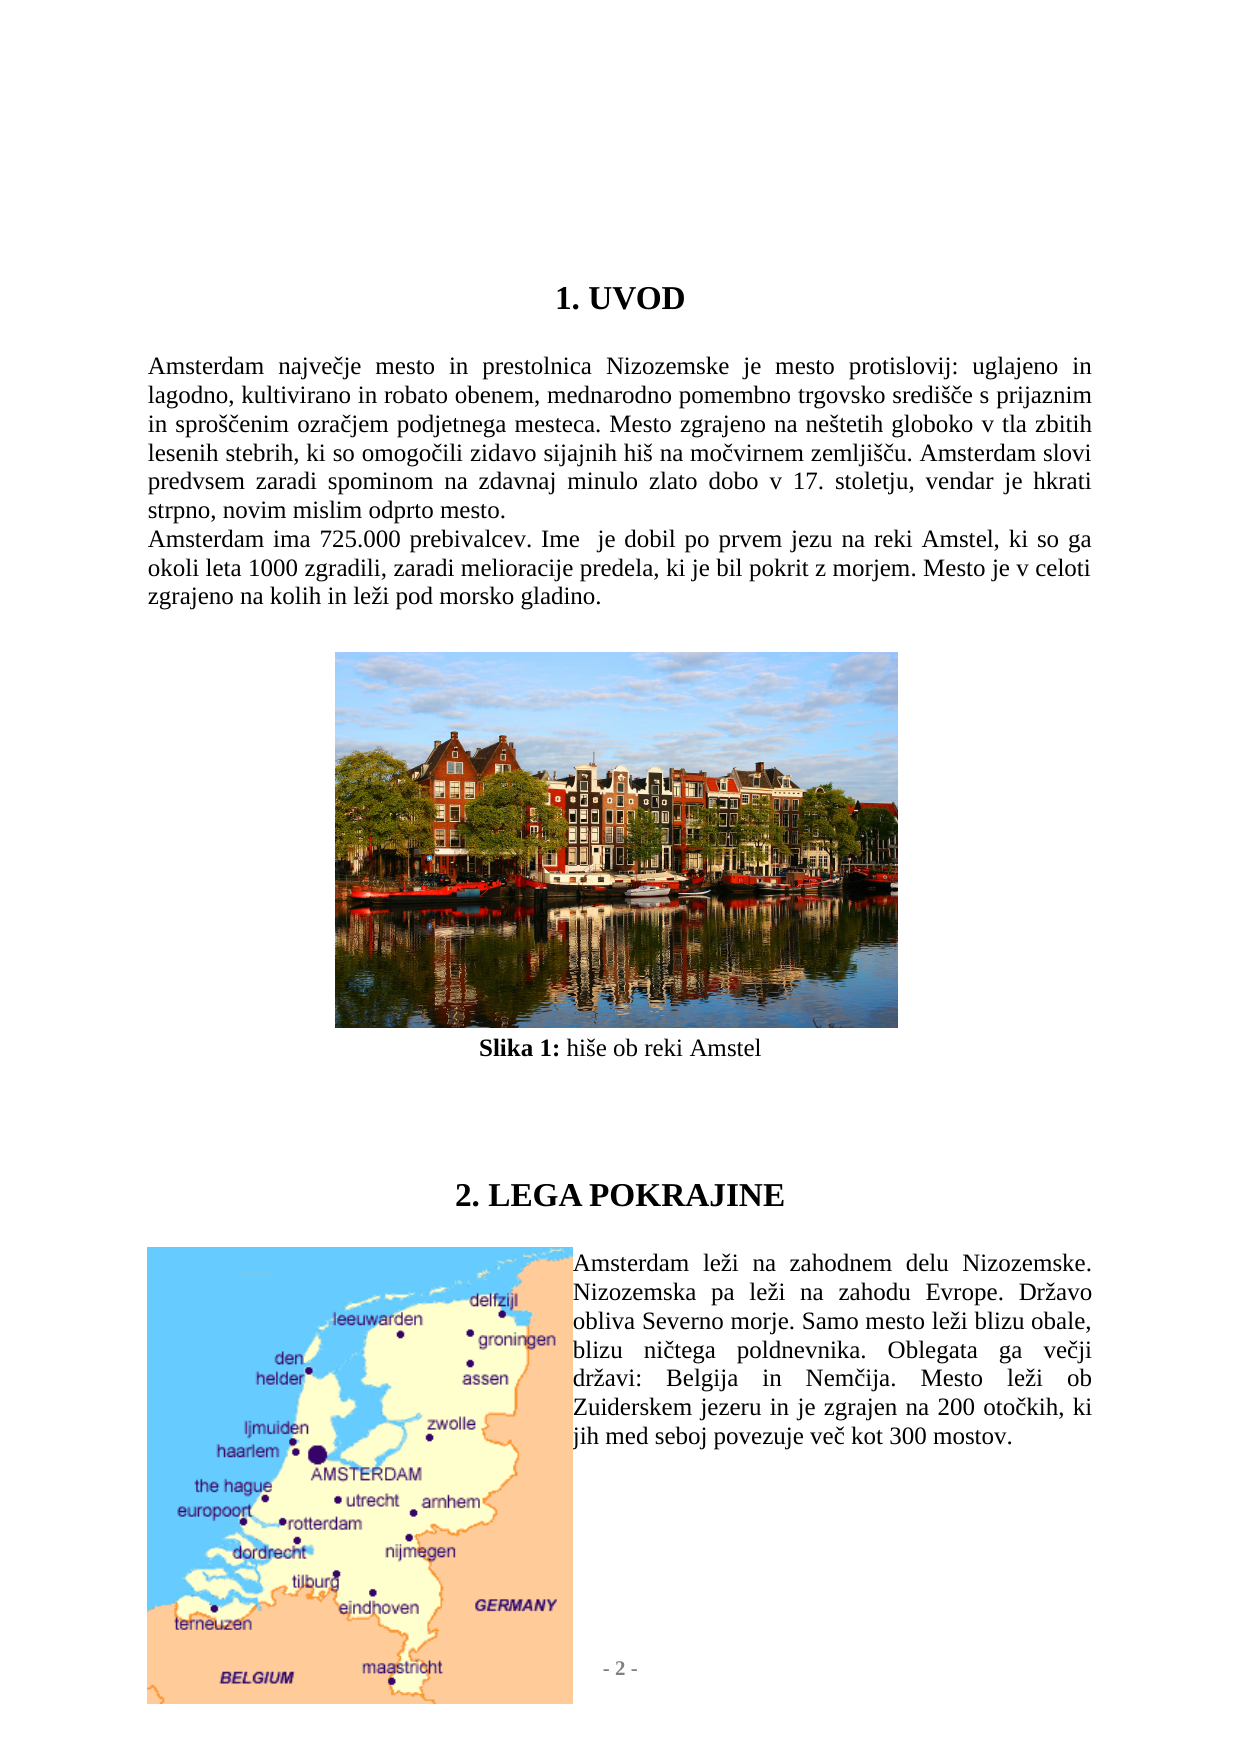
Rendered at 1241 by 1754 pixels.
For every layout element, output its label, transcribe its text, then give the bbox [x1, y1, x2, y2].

subtitle 2. LEGA POKRAJINE [148, 1175, 1093, 1213]
picture [335, 652, 898, 1028]
text Amsterdam leži na zahodnem delu Nizozemske. Nizozemska pa leži na zahodu Evrope. Državo obliva Severno morje. Samo mesto leži blizu obale, blizu ničtega poldnevnika. Oblegata ga večji državi: Belgija in Nemčija. Mesto leži ob Zuiderskem jezeru in je zgrajen na 200 otočkih, ki jih med seboj povezuje več kot 300 mostov. [573, 1248, 1093, 1450]
text Amsterdam največje mesto in prestolnica Nizozemske je mesto protislovij: uglajeno in lagodno, kultivirano in robato obenem, mednarodno pomembno trgovsko središče s prijaznim in sproščenim ozračjem podjetnega mesteca. Mesto zgrajeno na neštetih globoko v tla zbitih lesenih stebrih, ki so omogočili zidavo sijajnih hiš na močvirnem zemljišču. Amsterdam slovi predvsem zaradi spominom na zdavnaj minulo zlato dobo v 17. stoletju, vendar je hkrati strpno, novim mislim odprto mesto. [148, 351, 1093, 524]
picture [147, 1247, 573, 1704]
text Amsterdam ima 725.000 prebivalcev. Ime je dobil po prvem jezu na reki Amstel, ki so ga okoli leta 1000 zgradili, zaradi melioracije predela, ki je bil pokrit z morjem. Mesto je v celoti zgrajeno na kolih in leži pod morsko gladino. [148, 524, 1093, 610]
subtitle 1. UVOD [148, 278, 1093, 316]
text Slika 1: hiše ob reki Amstel [148, 1033, 1093, 1061]
